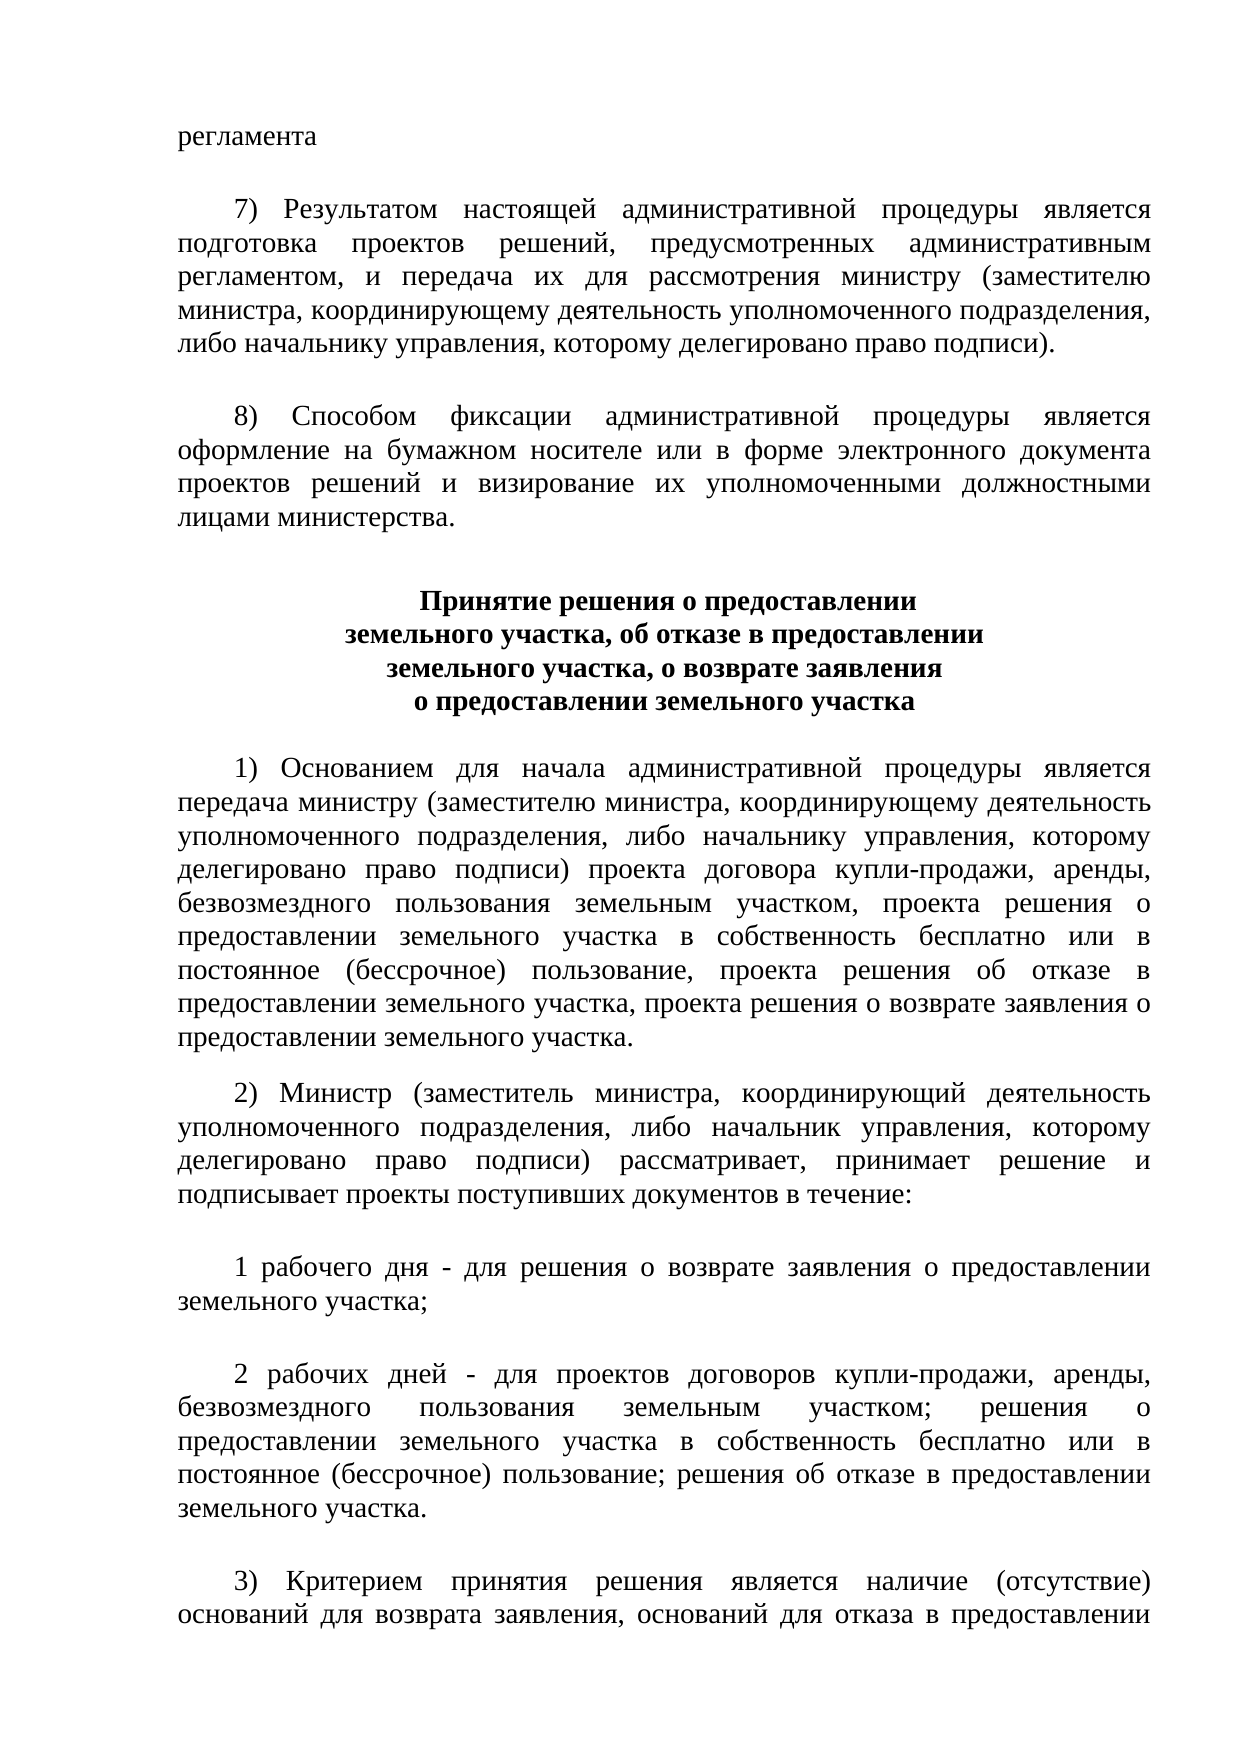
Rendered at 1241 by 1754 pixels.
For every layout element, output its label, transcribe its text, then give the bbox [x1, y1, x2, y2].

text 2 рабочих дней - для проектов договоров купли-продажи, аренды, безвозмездного пользования земельным участком; решения о предоставлении земельного участка в собственность бесплатно или в постоянное (бессрочное) пользование; решения об отказе в предоставлении земельного участка. [177, 1356, 1152, 1523]
title земельного участка, о возврате заявления [177, 650, 1152, 683]
title о предоставлении земельного участка [177, 683, 1152, 717]
text регламента [177, 118, 1152, 152]
text 1 рабочего дня - для решения о возврате заявления о предоставлении земельного участка; [177, 1249, 1152, 1316]
text 3) Критерием принятия решения является наличие (отсутствие) оснований для возврата заявления, оснований для отказа в предоставлении [177, 1563, 1152, 1630]
title Принятие решения о предоставлении [177, 583, 1152, 616]
text 7) Результатом настоящей административной процедуры является подготовка проектов решений, предусмотренных административным регламентом, и передача их для рассмотрения министру (заместителю министра, координирующему деятельность уполномоченного подразделения, либо начальнику управления, которому делегировано право подписи). [177, 191, 1152, 359]
title земельного участка, об отказе в предоставлении [177, 616, 1152, 650]
text 8) Способом фиксации административной процедуры является оформление на бумажном носителе или в форме электронного документа проектов решений и визирование их уполномоченными должностными лицами министерства. [177, 398, 1152, 533]
text 1) Основанием для начала административной процедуры является передача министру (заместителю министра, координирующему деятельность уполномоченного подразделения, либо начальнику управления, которому делегировано право подписи) проекта договора купли-продажи, аренды, безвозмездного пользования земельным участком, проекта решения о предоставлении земельного участка в собственность бесплатно или в постоянное (бессрочное) пользование, проекта решения об отказе в предоставлении земельного участка, проекта решения о возврате заявления о предоставлении земельного участка. [177, 751, 1152, 1052]
text 2) Министр (заместитель министра, координирующий деятельность уполномоченного подразделения, либо начальник управления, которому делегировано право подписи) рассматривает, принимает решение и подписывает проекты поступивших документов в течение: [177, 1075, 1152, 1209]
